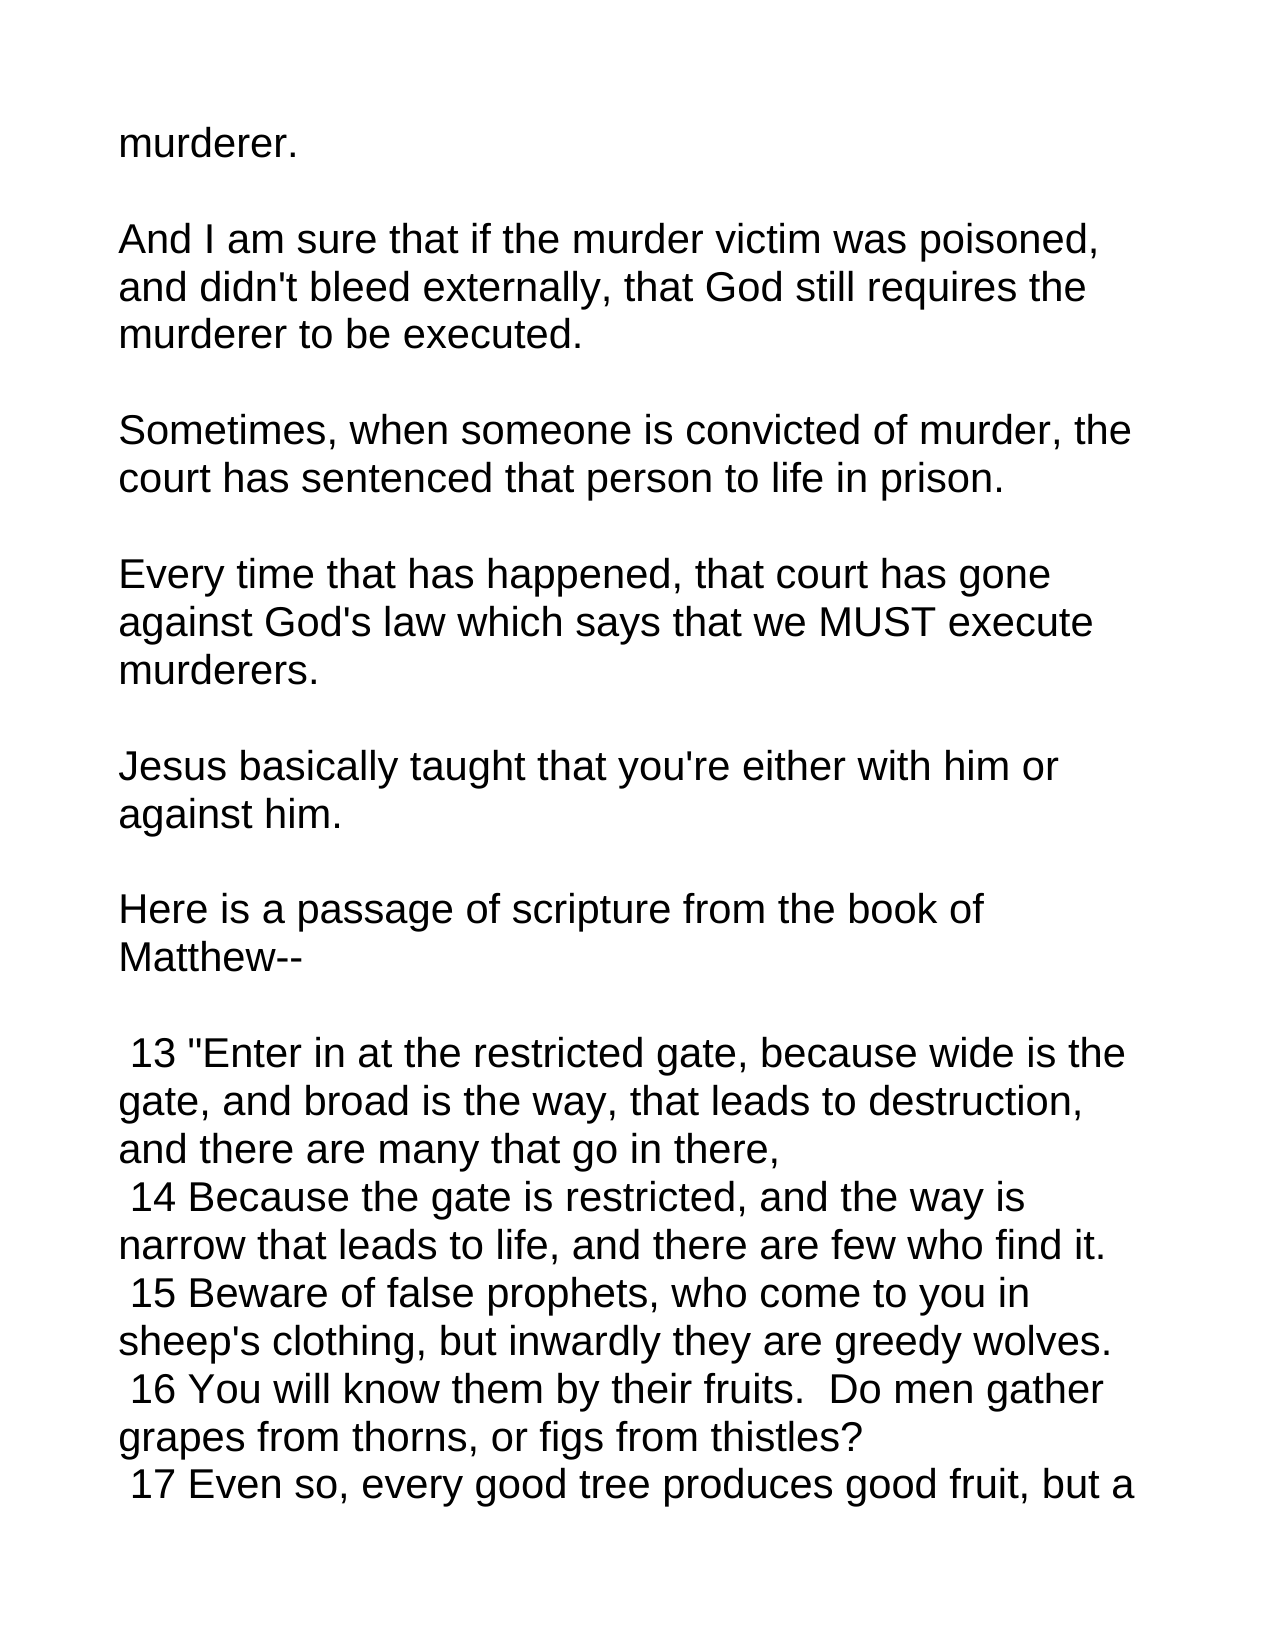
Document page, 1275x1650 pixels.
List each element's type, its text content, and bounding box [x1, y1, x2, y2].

text Jesus basically taught that you're either with him or against him. [118, 741, 1157, 837]
text 17 Even so, every good tree produces good fruit, but a [118, 1460, 1157, 1508]
text 14 Because the gate is restricted, and the way is narrow that leads to life, and there are few who find it. [118, 1172, 1157, 1268]
text Every time that has happened, that court has gone against God's law which says that we MUST execute murderers. [118, 549, 1157, 693]
text 15 Beware of false prophets, who come to you in sheep's clothing, but inwardly they are greedy wolves. [118, 1268, 1157, 1364]
text And I am sure that if the murder victim was poisoned, and didn't bleed externally, that God still requires the murderer to be executed. [118, 214, 1157, 358]
text Here is a passage of scripture from the book of Matthew-- [118, 885, 1157, 981]
text 16 You will know them by their fruits. Do men gather grapes from thorns, or figs from thistles? [118, 1364, 1157, 1460]
text Sometimes, when someone is convicted of murder, the court has sentenced that person to life in prison. [118, 406, 1157, 501]
text murderer. [118, 118, 1157, 166]
text 13 "Enter in at the restricted gate, because wide is the gate, and broad is the way, that leads to destruction, and there are many that go in there, [118, 1028, 1157, 1172]
